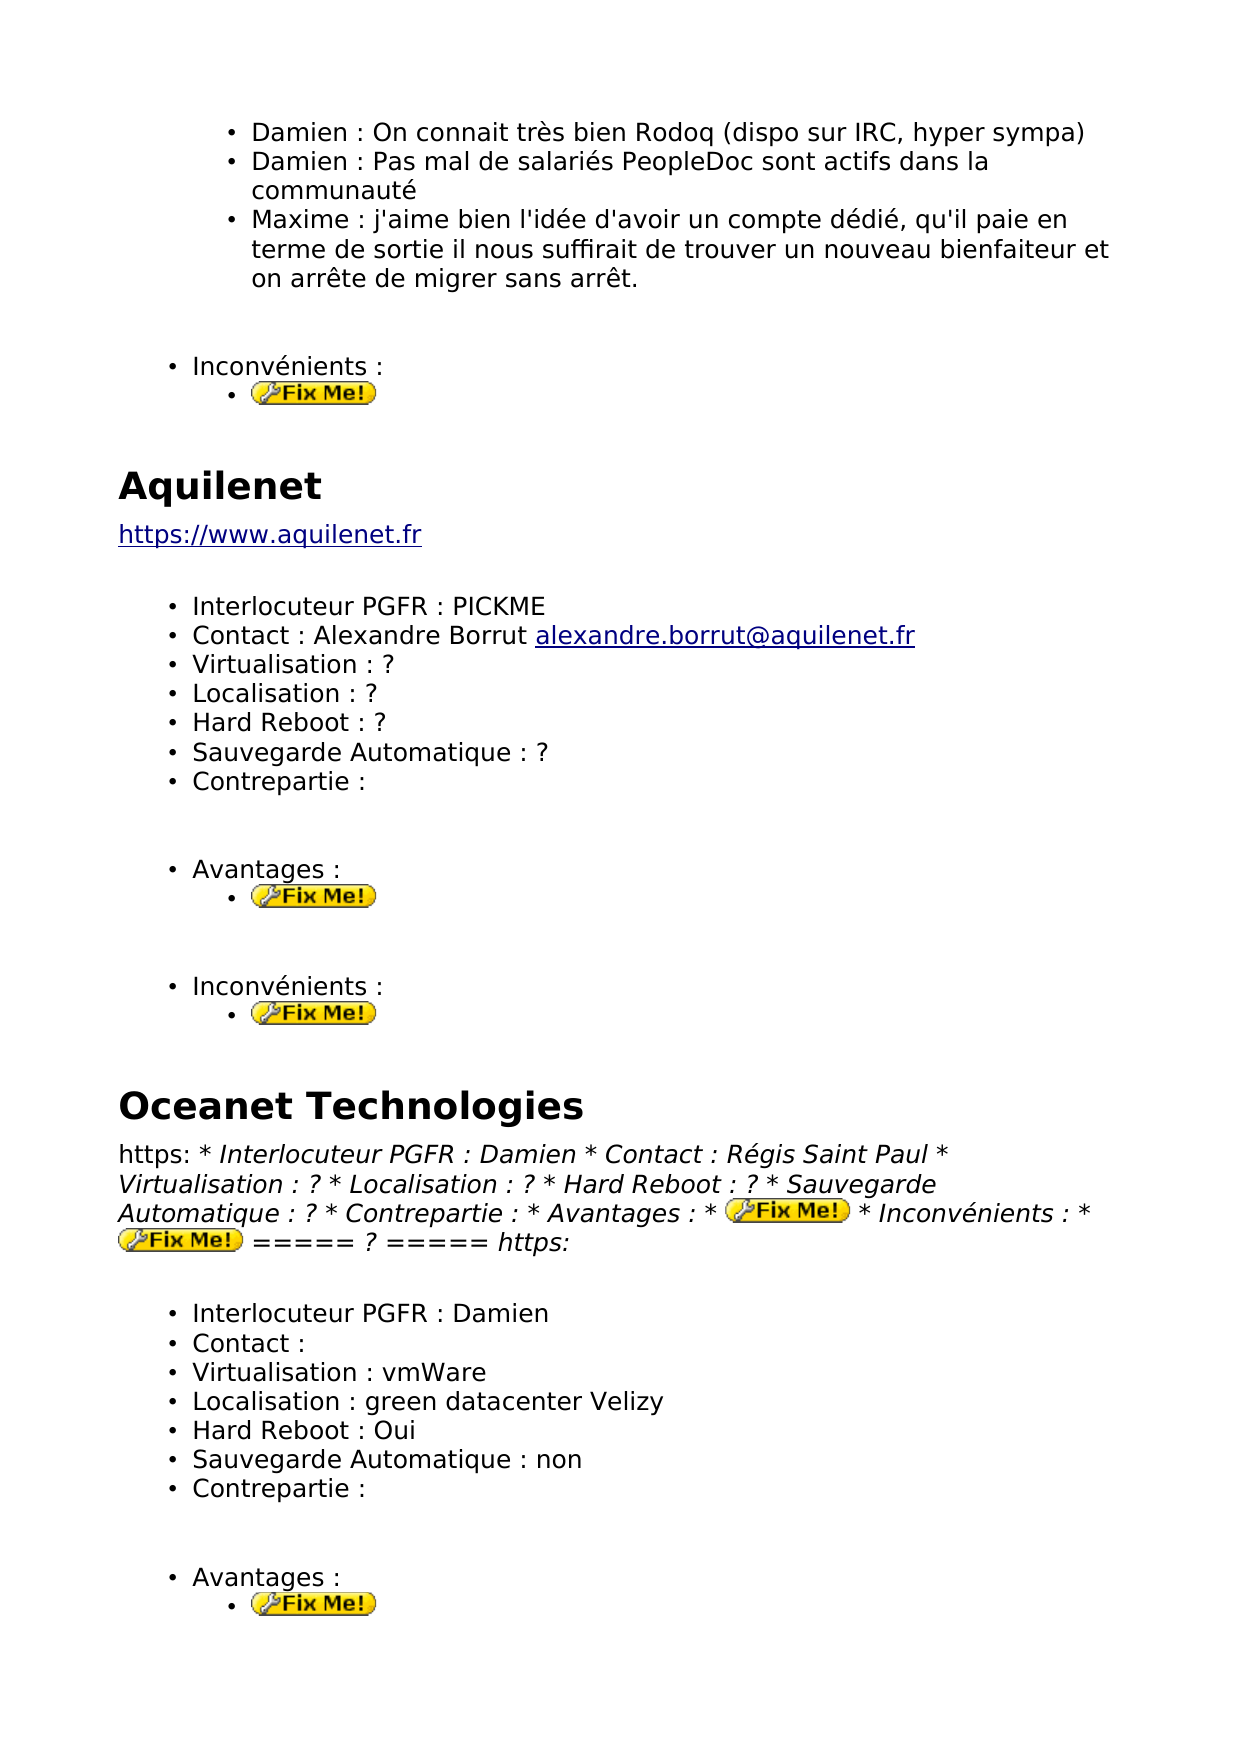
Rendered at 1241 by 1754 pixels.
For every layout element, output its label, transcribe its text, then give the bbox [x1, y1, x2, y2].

picture [118, 1228, 244, 1252]
picture [251, 884, 377, 908]
list Interlocuteur PGFR : PICKME [177, 592, 1122, 621]
list Contrepartie : [177, 767, 1122, 796]
list Avantages : [177, 1563, 1122, 1592]
list Maxime : j'aime bien l'idée d'avoir un compte dédié, qu'il paie en terme de sortie il nous suffirait de trouver un nouveau bienfaiteur et on arrête de migrer sans arrêt. [236, 206, 1122, 293]
picture [725, 1198, 851, 1223]
list Virtualisation : ? [177, 650, 1122, 679]
list Virtualisation : vmWare [177, 1358, 1122, 1387]
picture [251, 381, 377, 405]
list Localisation : ? [177, 679, 1122, 708]
list Avantages : [177, 855, 1122, 884]
list Localisation : green datacenter Velizy [177, 1387, 1122, 1416]
list Damien : Pas mal de salariés PeopleDoc sont actifs dans la communauté [236, 147, 1122, 206]
list Contact : [177, 1329, 1122, 1358]
text https://www.aquilenet.fr [118, 521, 1122, 550]
list Inconvénients : [177, 972, 1122, 1001]
list Inconvénients : [177, 352, 1122, 381]
subtitle Oceanet Technologies [118, 1084, 1122, 1128]
picture [251, 1001, 377, 1025]
list Contrepartie : [177, 1475, 1122, 1504]
list Hard Reboot : Oui [177, 1416, 1122, 1446]
text https: * Interlocuteur PGFR : Damien * Contact : Régis Saint Paul * Virtualisation : ? * Localisation : ? * Hard Reboot : ? * Sauvegarde Automatique : ? * Contrepartie : * Avantages : * * Inconvénients : * ===== ? ===== https: [118, 1141, 1122, 1258]
list Interlocuteur PGFR : Damien [177, 1300, 1122, 1329]
list Hard Reboot : ? [177, 708, 1122, 738]
subtitle Aquilenet [118, 464, 1122, 508]
list Contact : Alexandre Borrut alexandre.borrut@aquilenet.fr [177, 621, 1122, 650]
picture [251, 1592, 377, 1616]
list Sauvegarde Automatique : non [177, 1446, 1122, 1475]
list Sauvegarde Automatique : ? [177, 738, 1122, 767]
list Damien : On connait très bien Rodoq (dispo sur IRC, hyper sympa) [236, 118, 1122, 147]
